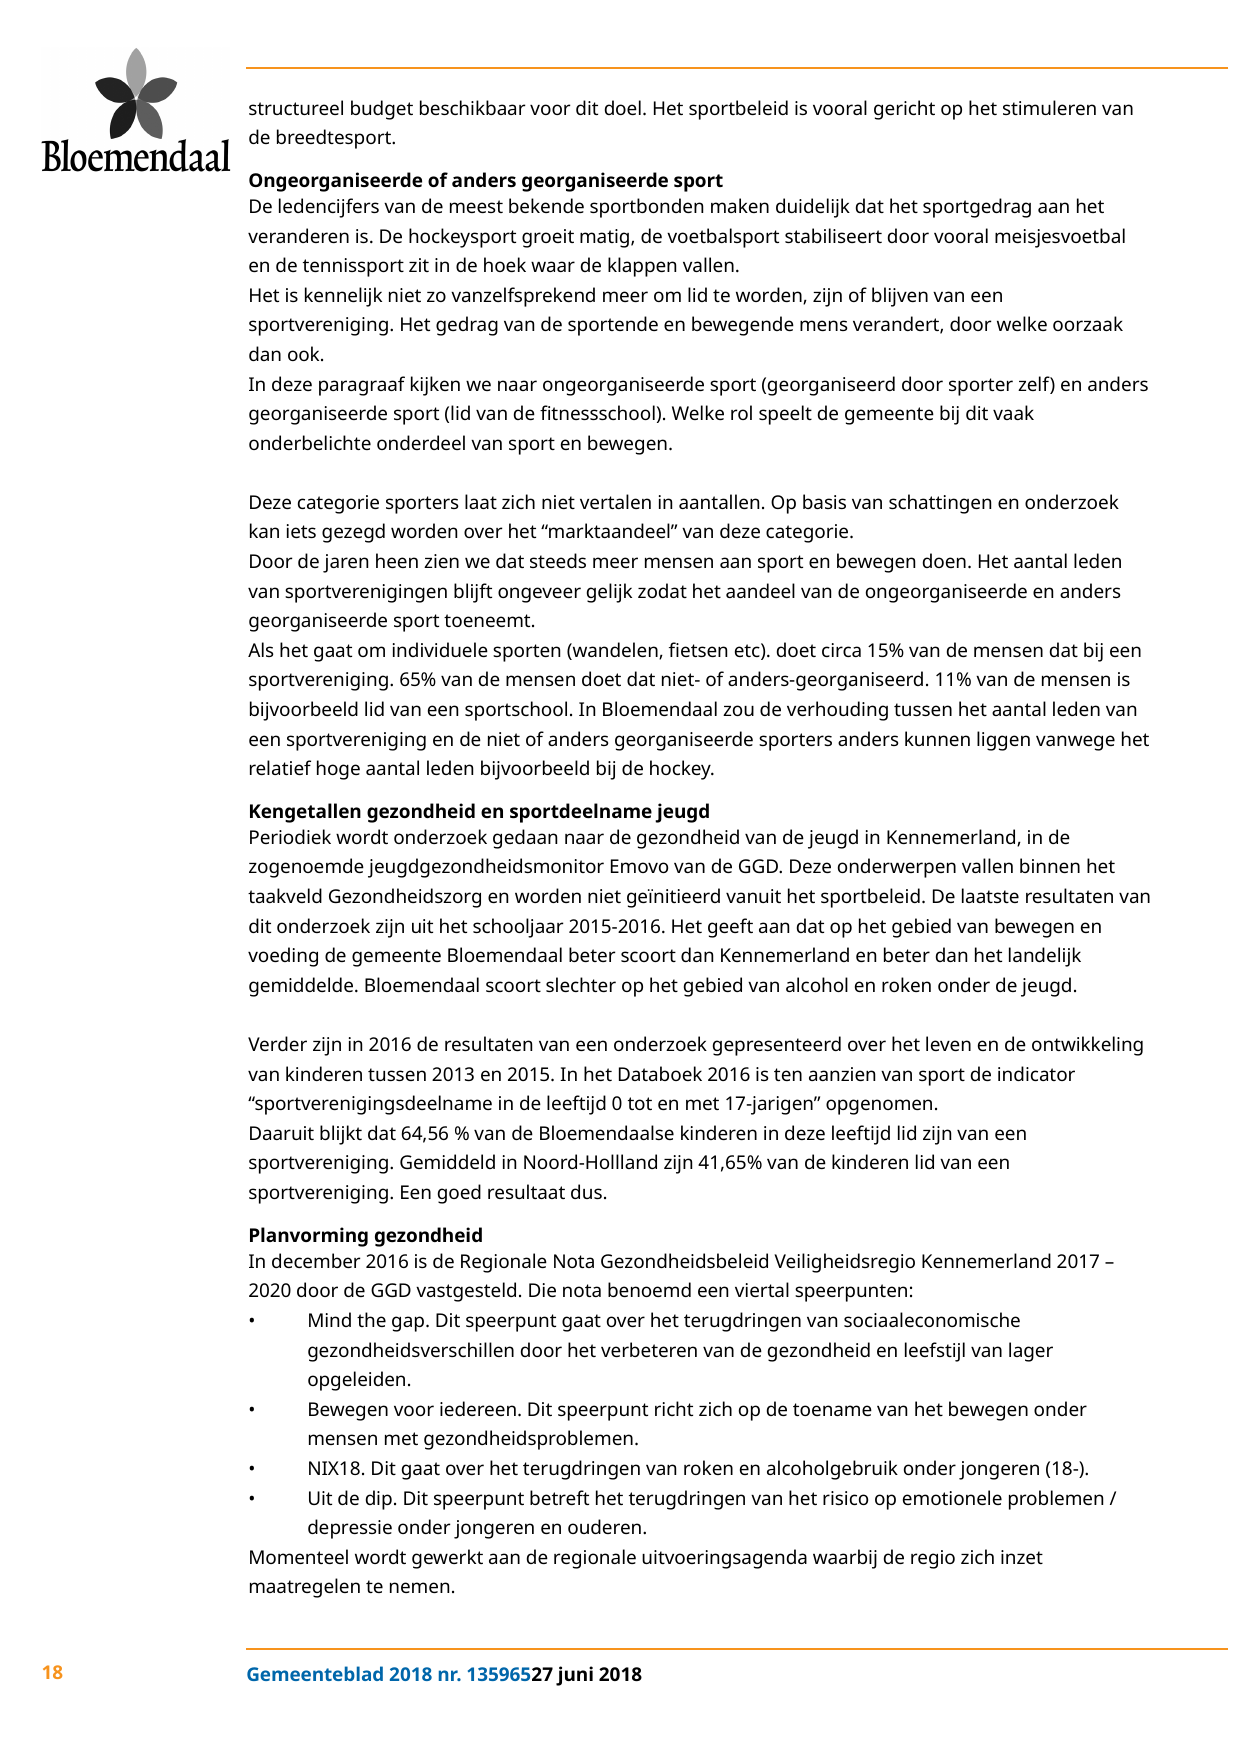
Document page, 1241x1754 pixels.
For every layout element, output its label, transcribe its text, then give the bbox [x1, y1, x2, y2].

picture [41, 47, 231, 172]
list Bewegen voor iedereen. Dit speerpunt richt zich op de toename van het bewegen onder mensen met gezondheidsproblemen. [248, 1396, 1152, 1451]
list Uit de dip. Dit speerpunt betreft het terugdringen van het risico op emotionele problemen / depressie onder jongeren en ouderen. [248, 1485, 1152, 1540]
text structureel budget beschikbaar voor dit doel. Het sportbeleid is vooral gericht op het stimuleren van de breedtesport. [248, 95, 1152, 150]
text Ongeorganiseerde of anders georganiseerde sport [248, 167, 1152, 193]
text Verder zijn in 2016 de resultaten van een onderzoek gepresenteerd over het leven en de ontwikkeling van kinderen tussen 2013 en 2015. In het Databoek 2016 is ten aanzien van sport de indicator “sportverenigingsdeelname in de leeftijd 0 tot en met 17-jarigen” opgenomen. [248, 1031, 1152, 1116]
text Als het gaat om individuele sporten (wandelen, fietsen etc). doet circa 15% van de mensen dat bij een sportvereniging. 65% van de mensen doet dat niet- of anders-georganiseerd. 11% van de mensen is bijvoorbeeld lid van een sportschool. In Bloemendaal zou de verhouding tussen het aantal leden van een sportvereniging en de niet of anders georganiseerde sporters anders kunnen liggen vanwege het relatief hoge aantal leden bijvoorbeeld bij de hockey. [248, 637, 1152, 781]
text Periodiek wordt onderzoek gedaan naar de gezondheid van de jeugd in Kennemerland, in de zogenoemde jeugdgezondheidsmonitor Emovo van de GGD. Deze onderwerpen vallen binnen het taakveld Gezondheidszorg en worden niet geïnitieerd vanuit het sportbeleid. De laatste resultaten van dit onderzoek zijn uit het schooljaar 2015-2016. Het geeft aan dat op het gebied van bewegen en voeding de gemeente Bloemendaal beter scoort dan Kennemerland en beter dan het landelijk gemiddelde. Bloemendaal scoort slechter op het gebied van alcohol en roken onder de jeugd. [248, 824, 1152, 998]
text Planvorming gezondheid [248, 1222, 1152, 1248]
text In december 2016 is de Regionale Nota Gezondheidsbeleid Veiligheidsregio Kennemerland 2017 – 2020 door de GGD vastgesteld. Die nota benoemd een viertal speerpunten: [248, 1248, 1152, 1303]
text Kengetallen gezondheid en sportdeelname jeugd [248, 798, 1152, 824]
text Door de jaren heen zien we dat steeds meer mensen aan sport en bewegen doen. Het aantal leden van sportverenigingen blijft ongeveer gelijk zodat het aandeel van de ongeorganiseerde en anders georganiseerde sport toeneemt. [248, 548, 1152, 633]
list NIX18. Dit gaat over het terugdringen van roken en alcoholgebruik onder jongeren (18-). [248, 1455, 1152, 1481]
list Mind the gap. Dit speerpunt gaat over het terugdringen van sociaaleconomische gezondheidsverschillen door het verbeteren van de gezondheid en leefstijl van lager opgeleiden. [248, 1307, 1152, 1392]
text In deze paragraaf kijken we naar ongeorganiseerde sport (georganiseerd door sporter zelf) en anders georganiseerde sport (lid van de fitnessschool). Welke rol speelt de gemeente bij dit vaak onderbelichte onderdeel van sport en bewegen. [248, 371, 1152, 456]
text Het is kennelijk niet zo vanzelfsprekend meer om lid te worden, zijn of blijven van een sportvereniging. Het gedrag van de sportende en bewegende mens verandert, door welke oorzaak dan ook. [248, 282, 1152, 367]
text Momenteel wordt gewerkt aan de regionale uitvoeringsagenda waarbij de regio zich inzet maatregelen te nemen. [248, 1544, 1152, 1599]
text Deze categorie sporters laat zich niet vertalen in aantallen. Op basis van schattingen en onderzoek kan iets gezegd worden over het “marktaandeel” van deze categorie. [248, 489, 1152, 544]
text Daaruit blijkt dat 64,56 % van de Bloemendaalse kinderen in deze leeftijd lid zijn van een sportvereniging. Gemiddeld in Noord-Hollland zijn 41,65% van de kinderen lid van een sportvereniging. Een goed resultaat dus. [248, 1120, 1152, 1205]
text De ledencijfers van de meest bekende sportbonden maken duidelijk dat het sportgedrag aan het veranderen is. De hockeysport groeit matig, de voetbalsport stabiliseert door vooral meisjesvoetbal en de tennissport zit in de hoek waar de klappen vallen. [248, 193, 1152, 278]
